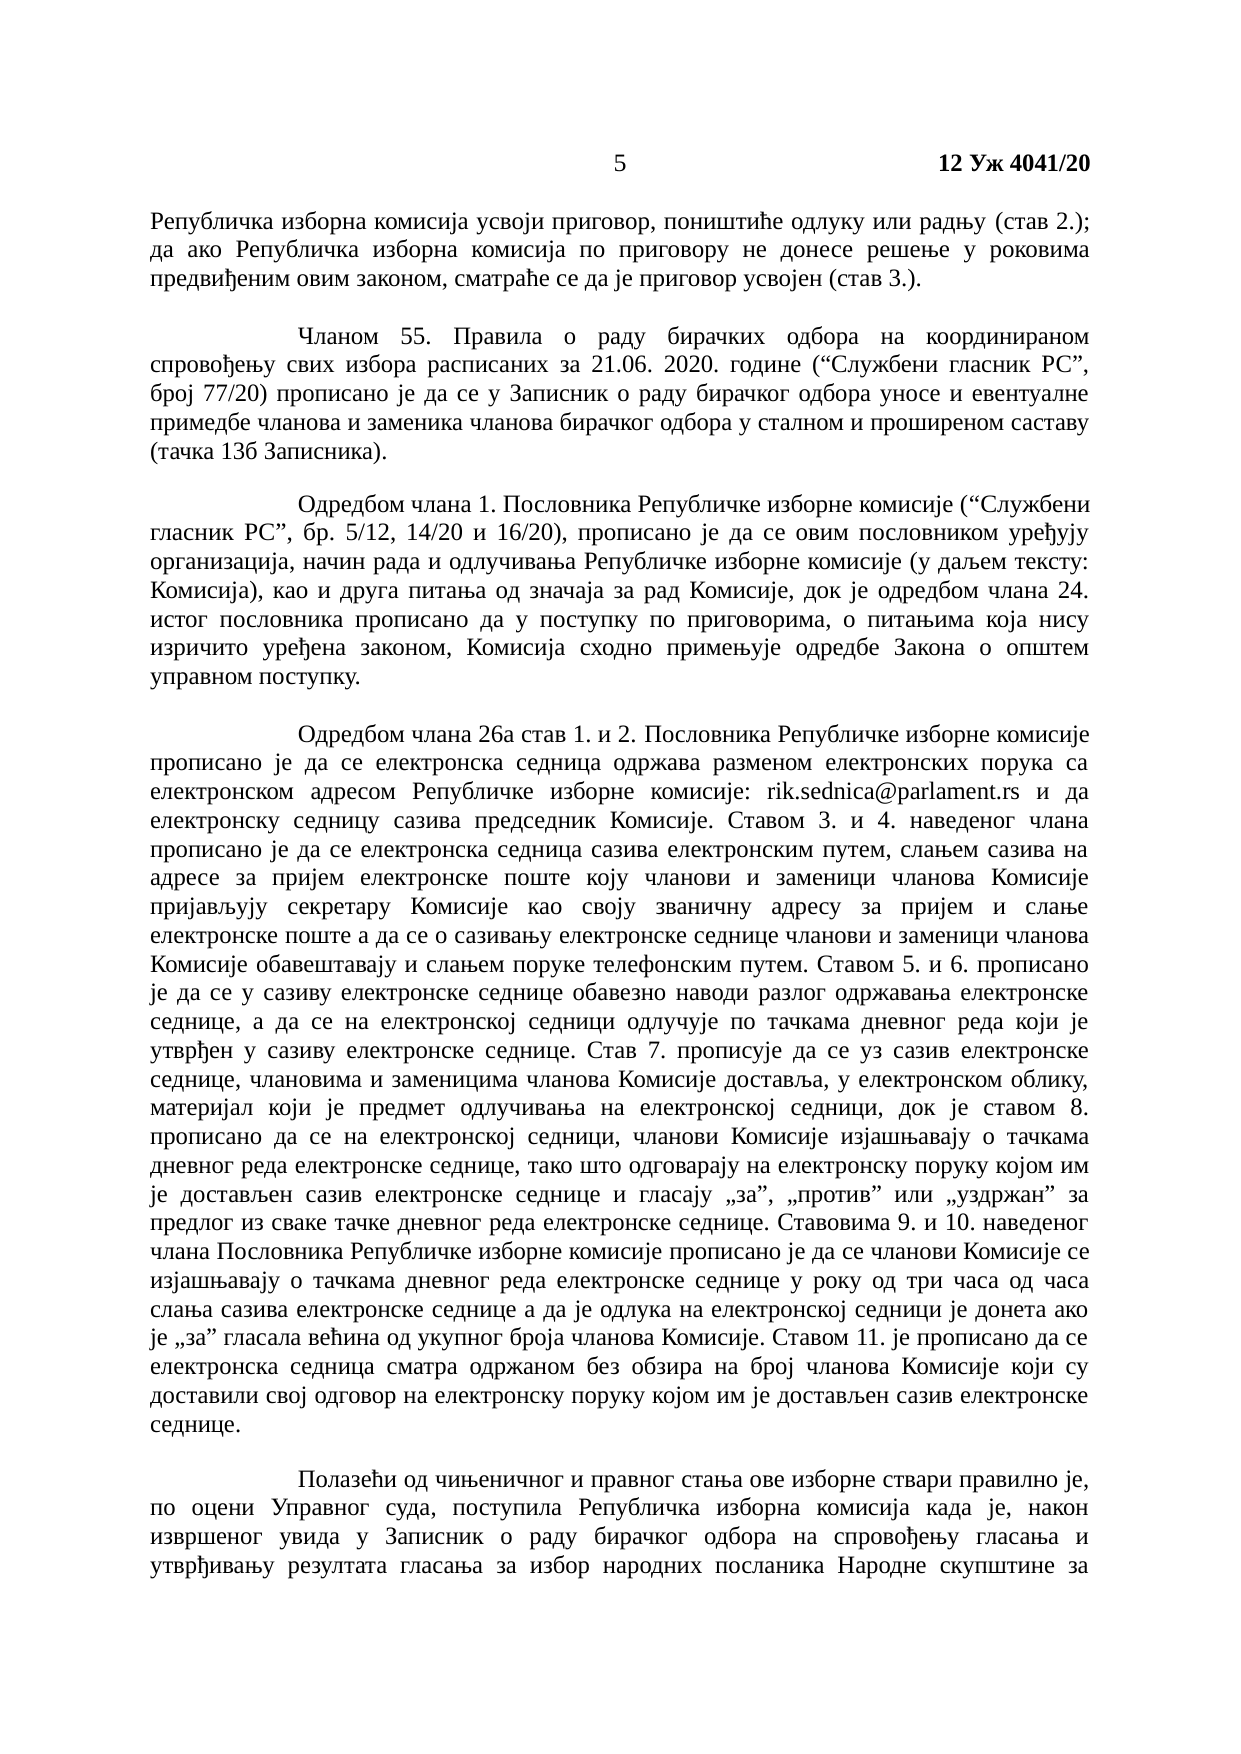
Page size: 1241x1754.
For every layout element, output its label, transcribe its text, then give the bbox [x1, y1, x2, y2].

text Републичка изборна комисија усвоји приговор, поништиће одлуку или радњу (став 2.); да ако Републичка изборна комисија по приговору не донесе решење у роковима предвиђеним овим законом, сматраће се да је приговор усвојен (став 3.). [150, 206, 1090, 292]
text Полазећи од чињеничног и правног стања ове изборне ствари правилно је, по оцени Управног суда, поступила Републичка изборна комисија када је, након извршеног увида у Записник о раду бирачког одбора на спровођењу гласања и утврђивању резултата гласања за избор народних посланика Народне скупштине за [150, 1464, 1090, 1579]
text Чланом 55. Правила о раду бирачких одбора на координираном спровођењу свих избора расписаних за 21.06. 2020. године (“Службени гласник РС”, број 77/20) прописано је да се у Записник о раду бирачког одбора уносе и евентуалне примедбе чланова и заменика чланова бирачког одбора у сталном и проширеном саставу (тачка 13б Записника). [150, 321, 1090, 464]
text Одредбом члана 1. Пословника Републичке изборне комисије (“Службени гласник РС”, бр. 5/12, 14/20 и 16/20), прописано је да се овим пословником уређују организација, начин рада и одлучивања Републичке изборне комисије (у даљем тексту: Комисија), као и друга питања од значаја за рад Комисије, док је одредбом члана 24. истог пословника прописано да у поступку по приговорима, о питањима која нису изричито уређена законом, Комисија сходно примењује одредбе Закона о општем управном поступку. [150, 489, 1090, 690]
text Одредбом члана 26а став 1. и 2. Пословника Републичке изборне комисије прописано је да се електронска седница одржава разменом електронских порука са електронском адресом Републичке изборне комисије: rik.sednica@parlament.rs и да електронску седницу сазива председник Комисије. Ставом 3. и 4. наведеног члана прописано је да се електронска седница сазива електронским путем, слањем сазива на адресе за пријем електронске поште коју чланови и заменици чланова Комисије пријављују секретару Комисије као своју званичну адресу за пријем и слање електронске поште а да се о сазивању електронске седнице чланови и заменици чланова Комисије обавештавају и слањем поруке телефонским путем. Ставом 5. и 6. прописано је да се у сазиву електронске седнице обавезно наводи разлог одржавања електронске седнице, а да се на електронској седници одлучује по тачкама дневног реда који је утврђен у сазиву електронске седнице. Став 7. прописује да се уз сазив електронске седнице, члановима и заменицима чланова Комисије доставља, у електронском облику, материјал који је предмет одлучивања на електронској седници, док је ставом 8. прописано да се на електронској седници, чланови Комисије изјашњавају о тачкама дневног реда електронске седнице, тако што одговарају на електронску поруку којом им је достављен сазив електронске седнице и гласају „за”, „против” или „уздржан” за предлог из сваке тачке дневног реда електронске седнице. Ставовима 9. и 10. наведеног члана Пословника Републичке изборне комисије прописано је да се чланови Комисије се изјашњавају о тачкама дневног реда електронске седнице у року од три часа од часа слања сазива електронске седнице а да је одлука на електронској седници је донета ако је „за” гласала већина од укупног броја чланова Комисије. Ставом 11. је прописано да се електронска седница сматра одржаном без обзира на број чланова Комисије који су доставили свој одговор на електронску поруку којом им је достављен сазив електронске седнице. [150, 719, 1090, 1437]
